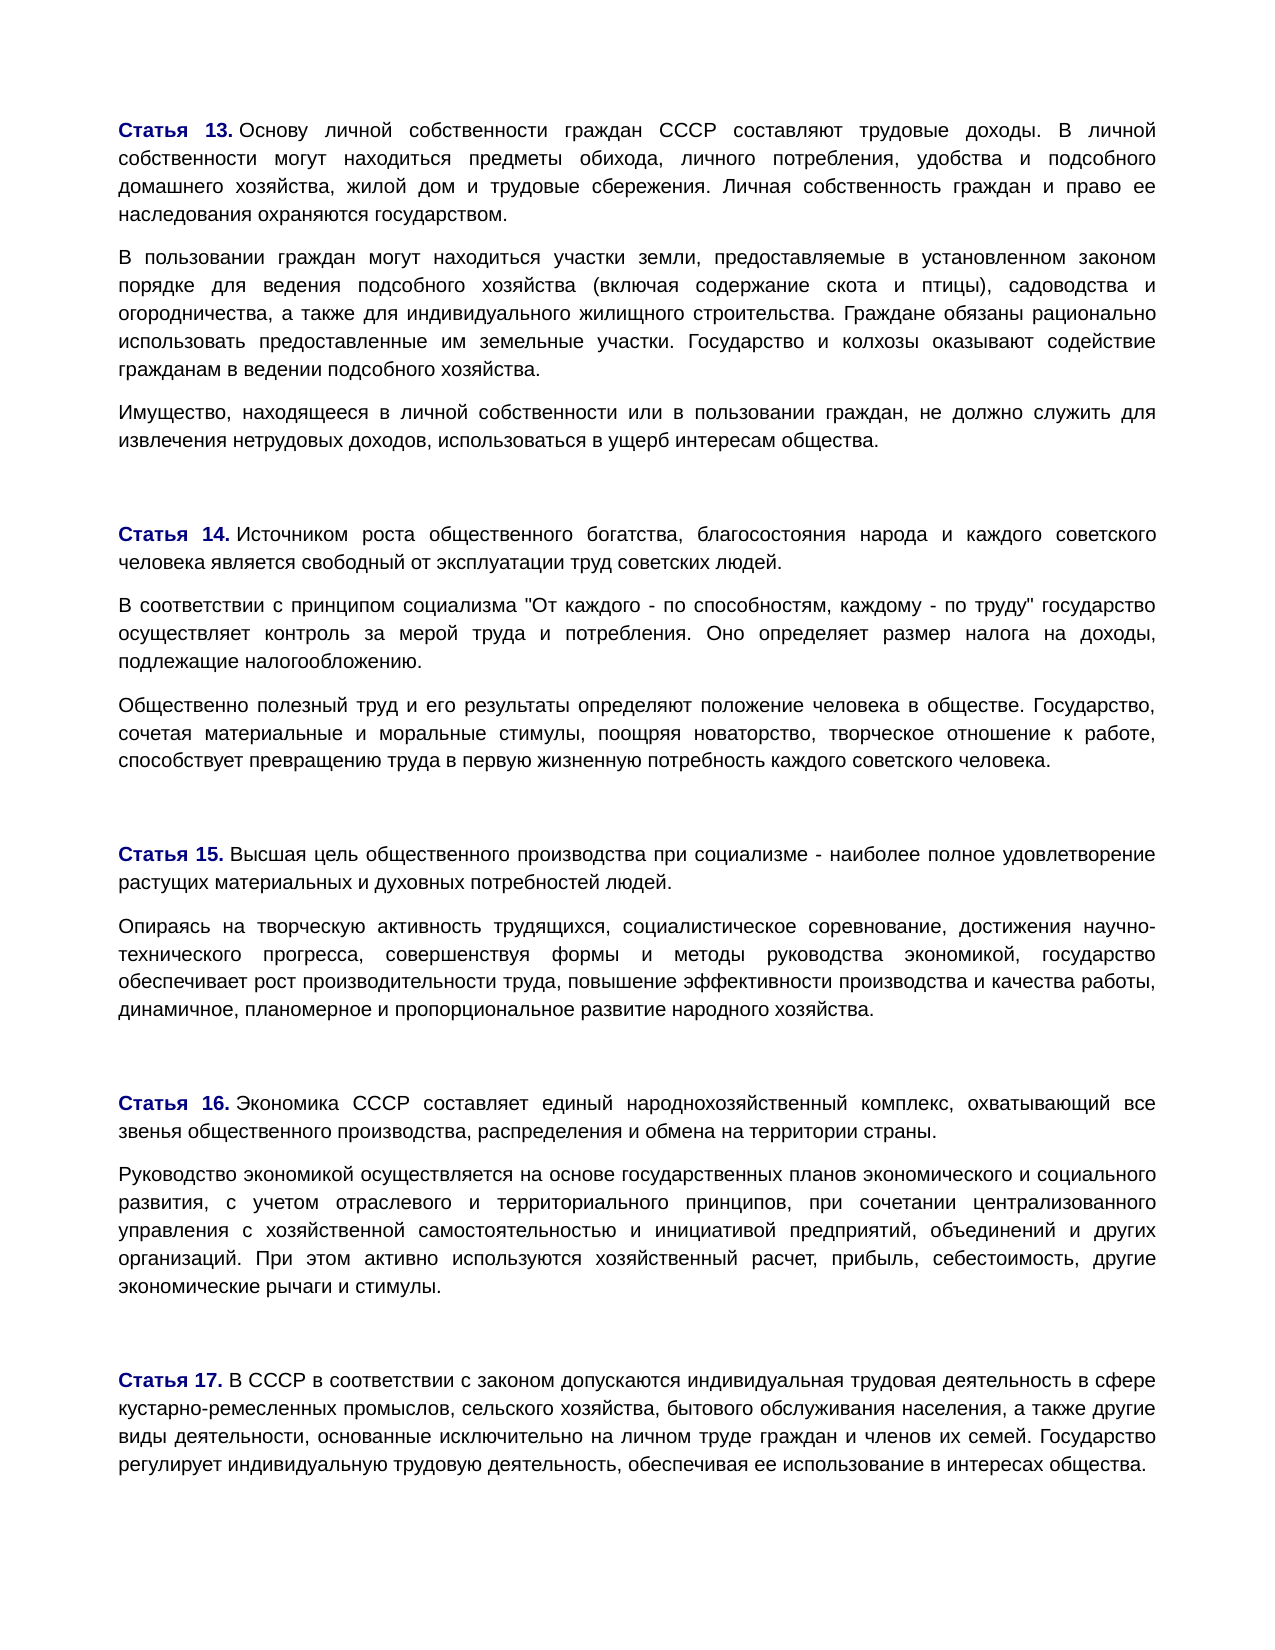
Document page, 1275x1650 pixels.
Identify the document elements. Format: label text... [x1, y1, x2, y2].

text Статья 15. Высшая цель общественного производства при социализме - наиболее полное удовлетворение растущих материальных и духовных потребностей людей. [118, 842, 1157, 894]
text В соответствии с принципом социализма "От каждого - по способностям, каждому - по труду" государство осуществляет контроль за мерой труда и потребления. Оно определяет размер налога на доходы, подлежащие налогообложению. [118, 594, 1157, 673]
text Опираясь на творческую активность трудящихся, социалистическое соревнование, достижения научно-технического прогресса, совершенствуя формы и методы руководства экономикой, государство обеспечивает рост производительности труда, повышение эффективности производства и качества работы, динамичное, планомерное и пропорциональное развитие народного хозяйства. [118, 914, 1157, 1021]
text В пользовании граждан могут находиться участки земли, предоставляемые в установленном законом порядке для ведения подсобного хозяйства (включая содержание скота и птицы), садоводства и огородничества, а также для индивидуального жилищного строительства. Граждане обязаны рационально использовать предоставленные им земельные участки. Государство и колхозы оказывают содействие гражданам в ведении подсобного хозяйства. [118, 245, 1157, 380]
text Статья 13. Основу личной собственности граждан СССР составляют трудовые доходы. В личной собственности могут находиться предметы обихода, личного потребления, удобства и подсобного домашнего хозяйства, жилой дом и трудовые сбережения. Личная собственность граждан и право ее наследования охраняются государством. [118, 118, 1157, 225]
text Статья 14. Источником роста общественного богатства, благосостояния народа и каждого советского человека является свободный от эксплуатации труд советских людей. [118, 522, 1157, 573]
text Общественно полезный труд и его результаты определяют положение человека в обществе. Государство, сочетая материальные и моральные стимулы, поощряя новаторство, творческое отношение к работе, способствует превращению труда в первую жизненную потребность каждого советского человека. [118, 693, 1157, 772]
text Руководство экономикой осуществляется на основе государственных планов экономического и социального развития, с учетом отраслевого и территориального принципов, при сочетании централизованного управления с хозяйственной самостоятельностью и инициативой предприятий, объединений и других организаций. При этом активно используются хозяйственный расчет, прибыль, себестоимость, другие экономические рычаги и стимулы. [118, 1163, 1157, 1298]
text Имущество, находящееся в личной собственности или в пользовании граждан, не должно служить для извлечения нетрудовых доходов, использоваться в ущерб интересам общества. [118, 401, 1157, 452]
text Статья 16. Экономика СССР составляет единый народнохозяйственный комплекс, охватывающий все звенья общественного производства, распределения и обмена на территории страны. [118, 1091, 1157, 1143]
text Статья 17. В СССР в соответствии с законом допускаются индивидуальная трудовая деятельность в сфере кустарно-ремесленных промыслов, сельского хозяйства, бытового обслуживания населения, а также другие виды деятельности, основанные исключительно на личном труде граждан и членов их семей. Государство регулирует индивидуальную трудовую деятельность, обеспечивая ее использование в интересах общества. [118, 1368, 1157, 1475]
